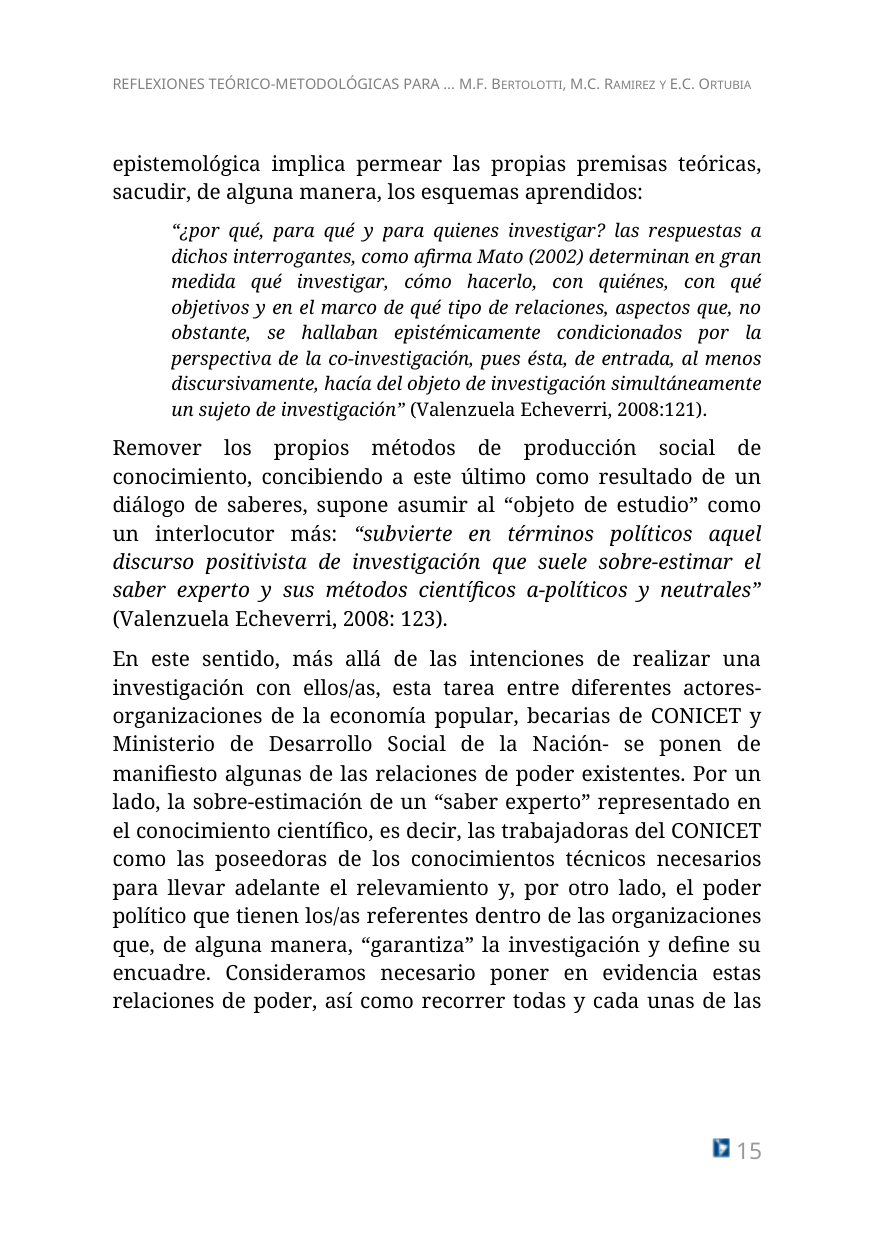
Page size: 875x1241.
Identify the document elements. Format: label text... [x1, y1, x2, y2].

text epistemológica implica permear las propias premisas teóricas, sacudir, de alguna manera, los esquemas aprendidos: [112, 149, 762, 206]
text “¿por qué, para qué y para quienes investigar? las respuestas a dichos interrogantes, como afirma Mato (2002) determinan en gran medida qué investigar, cómo hacerlo, con quiénes, con qué objetivos y en el marco de qué tipo de relaciones, aspectos que, no obstante, se hallaban epistémicamente condicionados por la perspectiva de la co-investigación, pues ésta, de entrada, al menos discursivamente, hacía del objeto de investigación simultáneamente un sujeto de investigación” (Valenzuela Echeverri, 2008:121). [171, 217, 762, 422]
picture [707, 1134, 736, 1164]
text Remover los propios métodos de producción social de conocimiento, concibiendo a este último como resultado de un diálogo de saberes, supone asumir al “objeto de estudio” como un interlocutor más: “subvierte en términos políticos aquel discurso positivista de investigación que suele sobre-estimar el saber experto y sus métodos científicos a-políticos y neutrales” (Valenzuela Echeverri, 2008: 123). [112, 433, 762, 632]
text En este sentido, más allá de las intenciones de realizar una investigación con ellos/as, esta tarea entre diferentes actores- organizaciones de la economía popular, becarias de CONICET y Ministerio de Desarrollo Social de la Nación- se ponen de manifiesto algunas de las relaciones de poder existentes. Por un lado, la sobre-estimación de un “saber experto” representado en el conocimiento científico, es decir, las trabajadoras del CONICET como las poseedoras de los conocimientos técnicos necesarios para llevar adelante el relevamiento y, por otro lado, el poder político que tienen los/as referentes dentro de las organizaciones que, de alguna manera, “garantiza” la investigación y define su encuadre. Consideramos necesario poner en evidencia estas relaciones de poder, así como recorrer todas y cada unas de las [112, 644, 762, 1015]
